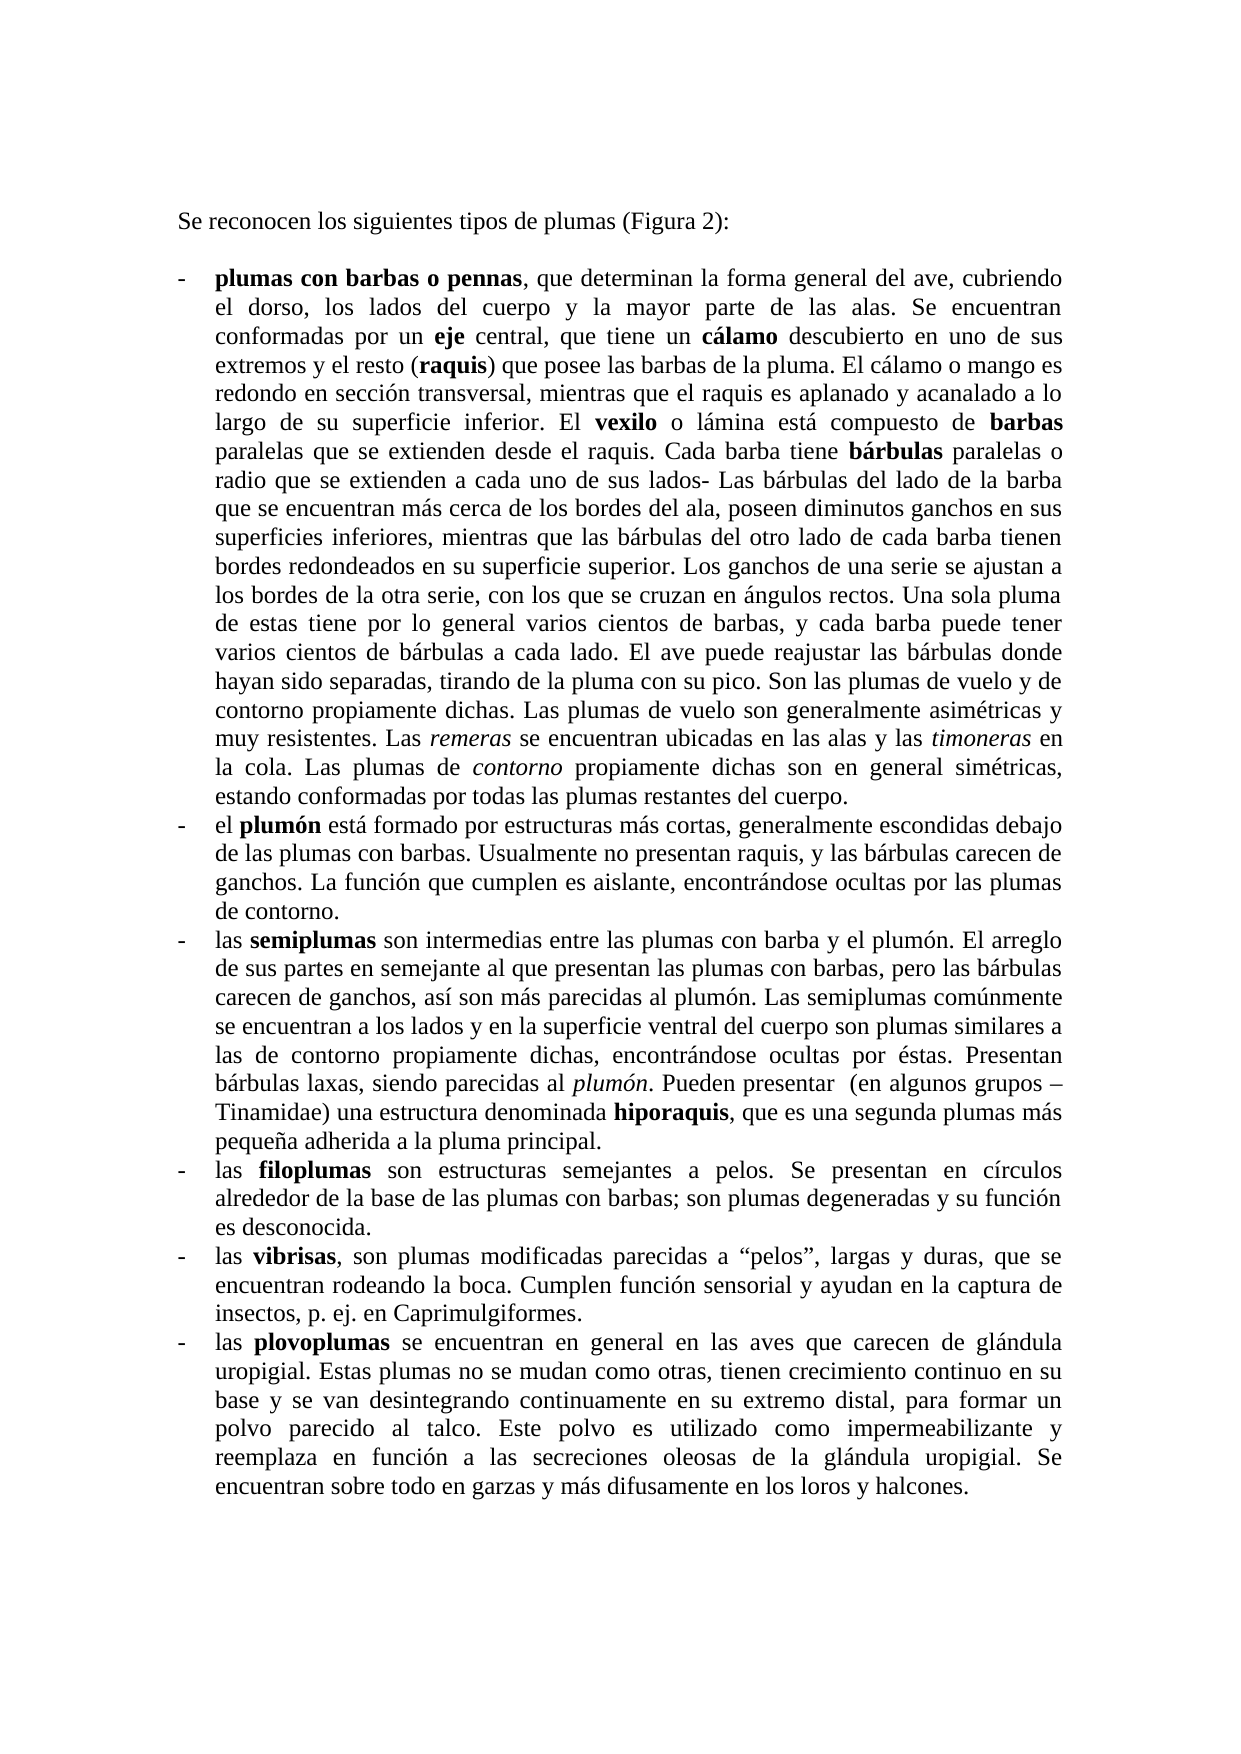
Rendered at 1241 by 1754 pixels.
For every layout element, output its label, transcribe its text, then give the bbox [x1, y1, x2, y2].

list el plumón está formado por estructuras más cortas, generalmente escondidas debajo de las plumas con barbas. Usualmente no presentan raquis, y las bárbulas carecen de ganchos. La función que cumplen es aislante, encontrándose ocultas por las plumas de contorno. [177, 810, 1063, 925]
text Se reconocen los siguientes tipos de plumas (Figura 2): [177, 206, 1063, 235]
list plumas con barbas o pennas, que determinan la forma general del ave, cubriendo el dorso, los lados del cuerpo y la mayor parte de las alas. Se encuentran conformadas por un eje central, que tiene un cálamo descubierto en uno de sus extremos y el resto (raquis) que posee las barbas de la pluma. El cálamo o mango es redondo en sección transversal, mientras que el raquis es aplanado y acanalado a lo largo de su superficie inferior. El vexilo o lámina está compuesto de barbas paralelas que se extienden desde el raquis. Cada barba tiene bárbulas paralelas o radio que se extienden a cada uno de sus lados- Las bárbulas del lado de la barba que se encuentran más cerca de los bordes del ala, poseen diminutos ganchos en sus superficies inferiores, mientras que las bárbulas del otro lado de cada barba tienen bordes redondeados en su superficie superior. Los ganchos de una serie se ajustan a los bordes de la otra serie, con los que se cruzan en ángulos rectos. Una sola pluma de estas tiene por lo general varios cientos de barbas, y cada barba puede tener varios cientos de bárbulas a cada lado. El ave puede reajustar las bárbulas donde hayan sido separadas, tirando de la pluma con su pico. Son las plumas de vuelo y de contorno propiamente dichas. Las plumas de vuelo son generalmente asimétricas y muy resistentes. Las remeras se encuentran ubicadas en las alas y las timoneras en la cola. Las plumas de contorno propiamente dichas son en general simétricas, estando conformadas por todas las plumas restantes del cuerpo. [177, 263, 1063, 810]
list las semiplumas son intermedias entre las plumas con barba y el plumón. El arreglo de sus partes en semejante al que presentan las plumas con barbas, pero las bárbulas carecen de ganchos, así son más parecidas al plumón. Las semiplumas comúnmente se encuentran a los lados y en la superficie ventral del cuerpo son plumas similares a las de contorno propiamente dichas, encontrándose ocultas por éstas. Presentan bárbulas laxas, siendo parecidas al plumón. Pueden presentar (en algunos grupos – Tinamidae) una estructura denominada hiporaquis, que es una segunda plumas más pequeña adherida a la pluma principal. [177, 925, 1063, 1155]
list las vibrisas, son plumas modificadas parecidas a “pelos”, largas y duras, que se encuentran rodeando la boca. Cumplen función sensorial y ayudan en la captura de insectos, p. ej. en Caprimulgiformes. [177, 1241, 1063, 1327]
list las plovoplumas se encuentran en general en las aves que carecen de glándula uropigial. Estas plumas no se mudan como otras, tienen crecimiento continuo en su base y se van desintegrando continuamente en su extremo distal, para formar un polvo parecido al talco. Este polvo es utilizado como impermeabilizante y reemplaza en función a las secreciones oleosas de la glándula uropigial. Se encuentran sobre todo en garzas y más difusamente en los loros y halcones. [177, 1327, 1063, 1500]
list las filoplumas son estructuras semejantes a pelos. Se presentan en círculos alrededor de la base de las plumas con barbas; son plumas degeneradas y su función es desconocida. [177, 1155, 1063, 1241]
